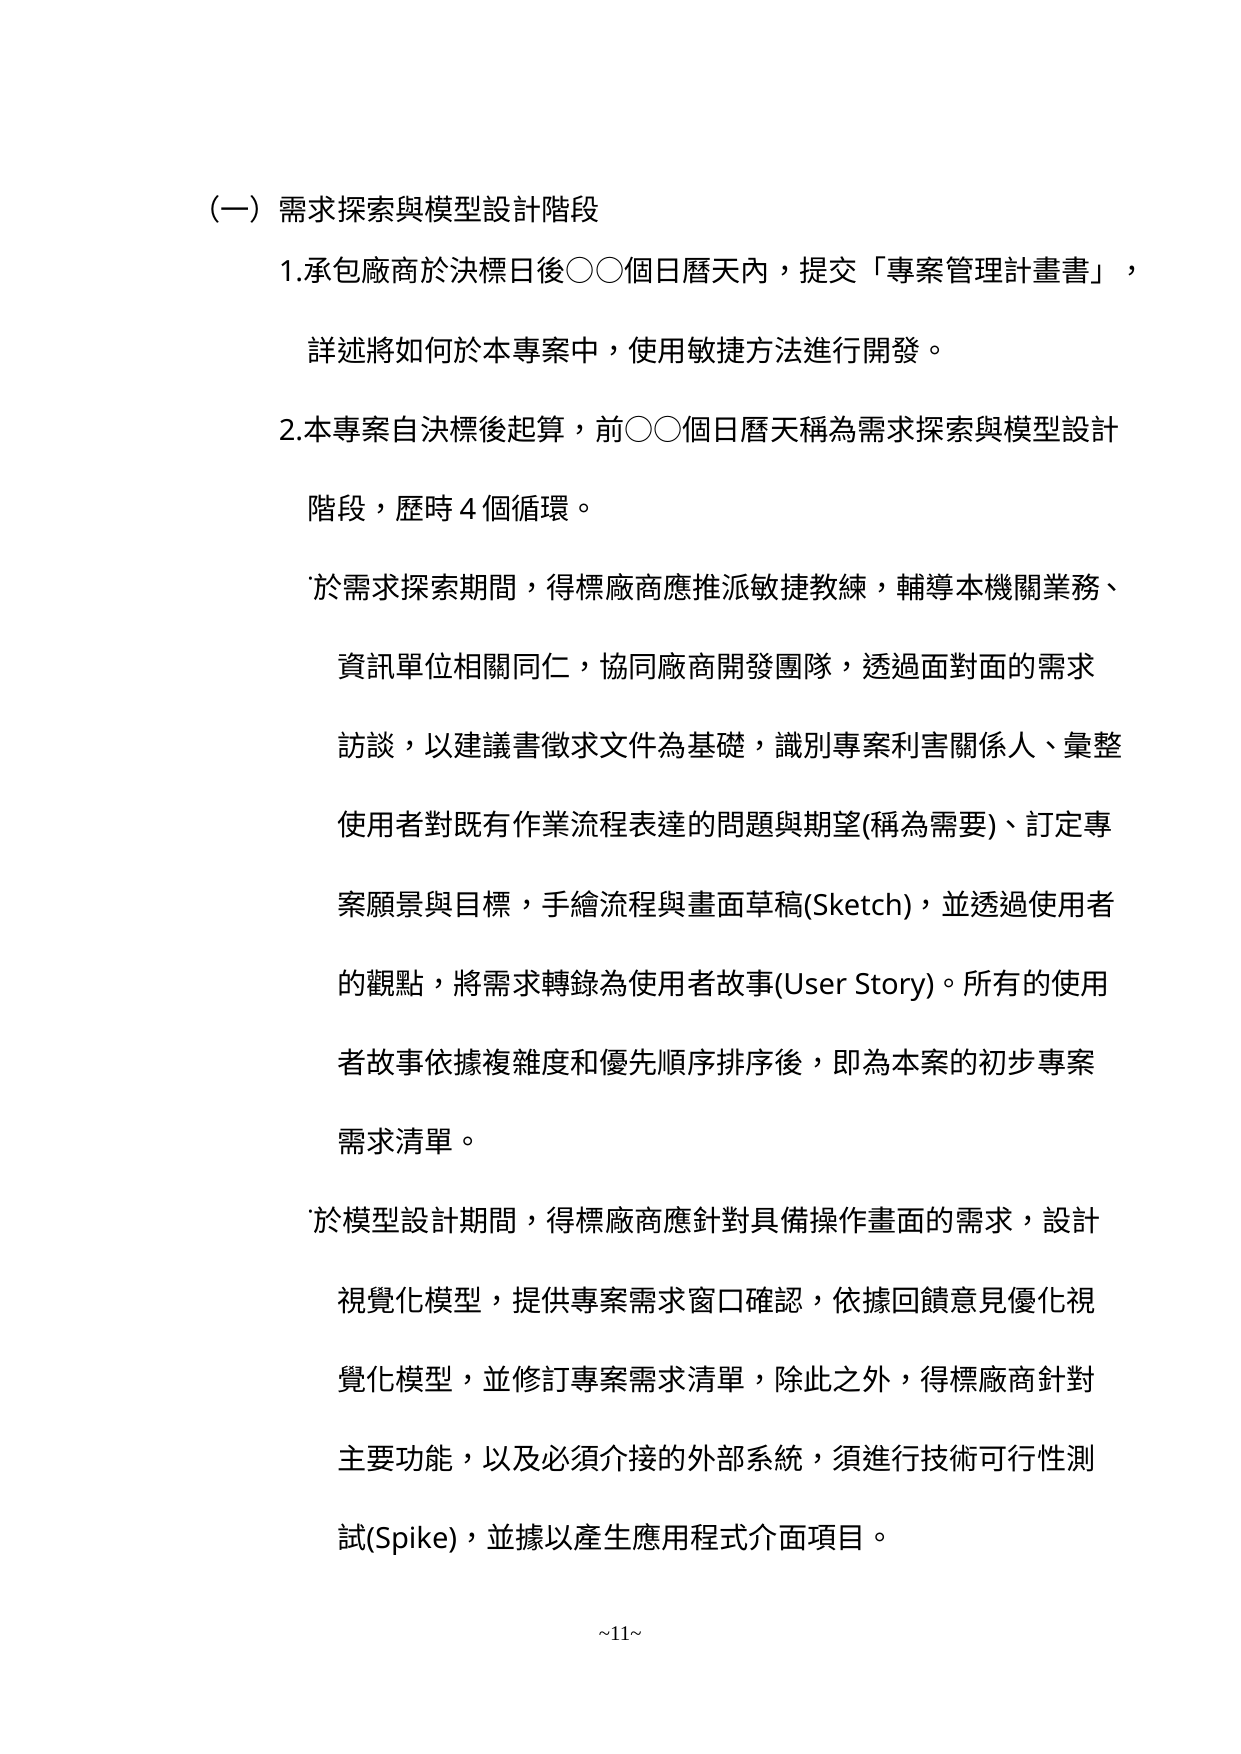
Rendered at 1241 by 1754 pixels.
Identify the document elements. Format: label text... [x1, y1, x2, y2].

text ˙於模型設計期間，得標廠商應針對具備操作畫面的需求，設計視覺化模型，提供專案需求窗口確認，依據回饋意見優化視覺化模型，並修訂專案需求清單，除此之外，得標廠商針對主要功能，以及必須介接的外部系統，須進行技術可行性測試(Spike)，並據以產生應用程式介面項目。 [308, 1179, 1122, 1575]
text 1.承包廠商於決標日後○○個日曆天內，提交「專案管理計畫書」，詳述將如何於本專案中，使用敏捷方法進行開發。 [278, 229, 1122, 388]
text ˙於需求探索期間，得標廠商應推派敏捷教練，輔導本機關業務、資訊單位相關同仁，協同廠商開發團隊，透過面對面的需求訪談，以建議書徵求文件為基礎，識別專案利害關係人、彙整使用者對既有作業流程表達的問題與期望(稱為需要)、訂定專案願景與目標，手繪流程與畫面草稿(Sketch)，並透過使用者的觀點，將需求轉錄為使用者故事(User Story)。所有的使用者故事依據複雜度和優先順序排序後，即為本案的初步專案需求清單。 [308, 546, 1122, 1179]
text 2.本專案自決標後起算，前○○個日曆天稱為需求探索與模型設計階段，歷時4個循環。 [278, 388, 1122, 546]
text （一）需求探索與模型設計階段 [191, 184, 1122, 229]
